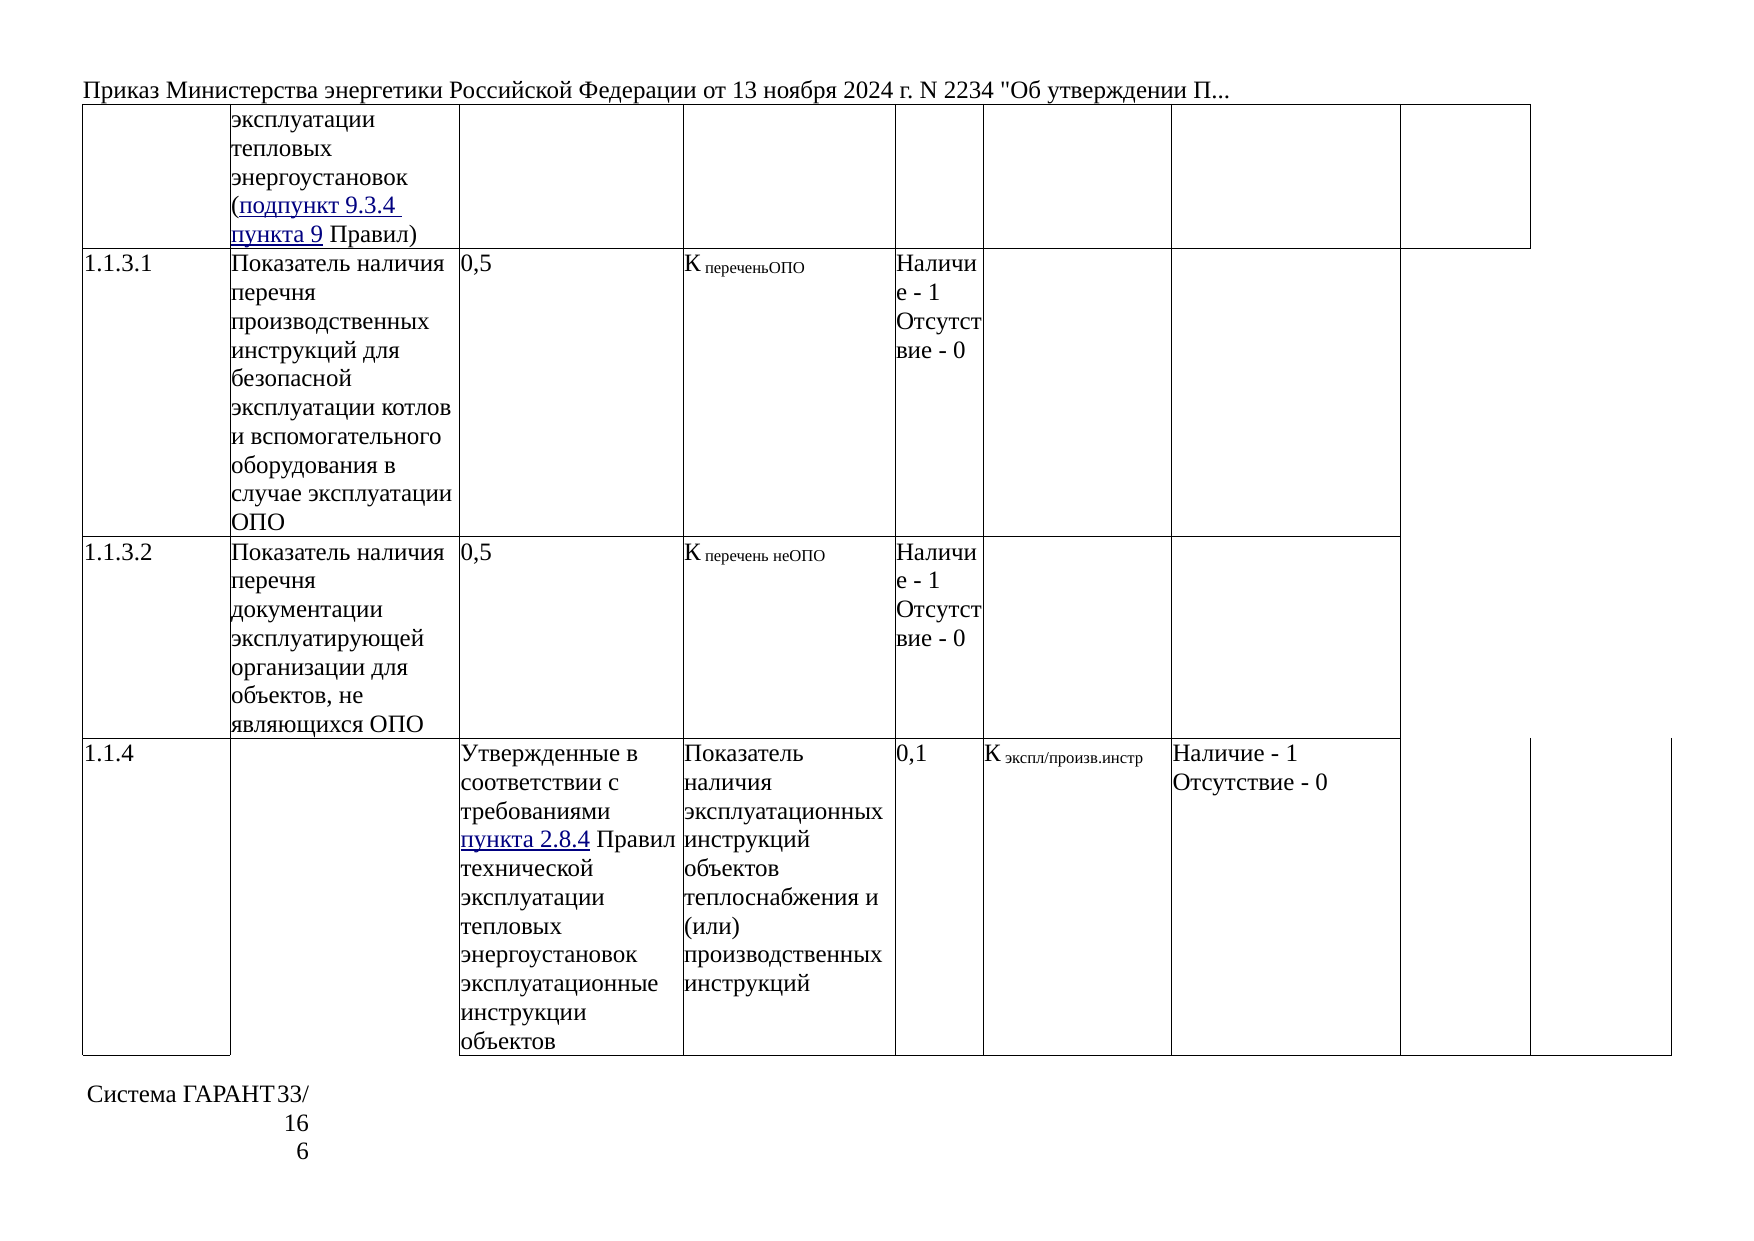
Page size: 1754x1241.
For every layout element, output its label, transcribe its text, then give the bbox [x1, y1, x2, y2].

table_cell Показатель наличия перечня документации эксплуатирующей организации для объектов, не являющихся ОПО [231, 537, 459, 738]
table_cell К перечень неОПО [684, 537, 895, 738]
table_cell [1530, 536, 1671, 738]
table_cell 0,5 [460, 537, 683, 738]
table_cell 0,1 [896, 739, 983, 1054]
table_cell [460, 105, 683, 248]
table_cell [984, 249, 1171, 536]
table_cell [1531, 738, 1671, 1054]
table_cell 1.1.4 [83, 739, 230, 1054]
table_cell [1172, 105, 1400, 248]
table_cell [1401, 738, 1530, 1054]
table_cell [984, 537, 1171, 738]
table_cell [83, 105, 230, 248]
table_cell К переченьОПО [684, 249, 895, 536]
table_cell 0,5 [460, 249, 683, 536]
table_cell [984, 105, 1171, 248]
table_cell [896, 105, 983, 248]
table_cell Наличие - 1 Отсутствие - 0 [896, 537, 983, 738]
table_cell [1530, 248, 1671, 536]
table_cell Утвержденные в соответствии с требованиями пункта 2.8.4 Правил технической эксплуатации тепловых энергоустановок эксплуатационные инструкции объектов [460, 739, 683, 1054]
table_cell Наличие - 1 Отсутствие - 0 [1172, 739, 1400, 1054]
table_cell [1531, 104, 1671, 248]
table_cell [1401, 105, 1530, 248]
table_cell Наличие - 1 Отсутствие - 0 [896, 249, 983, 536]
table_cell 1.1.3.2 [83, 537, 230, 738]
table_cell К экспл/произв.инстр [984, 739, 1171, 1054]
table_cell эксплуатации тепловых энергоустановок (подпункт 9.3.4 пункта 9 Правил) [231, 105, 459, 248]
table_cell [1172, 249, 1400, 536]
table_cell Показатель наличия перечня производственных инструкций для безопасной эксплуатации котлов и вспомогательного оборудования в случае эксплуатации ОПО [231, 249, 459, 536]
table_cell [1172, 537, 1400, 738]
table_cell 1.1.3.1 [83, 249, 230, 536]
table_cell [1401, 249, 1530, 536]
table_cell [684, 105, 895, 248]
table_cell [231, 739, 459, 1054]
table_cell [1401, 536, 1530, 738]
table_cell Показатель наличия эксплуатационных инструкций объектов теплоснабжения и (или) производственных инструкций [684, 739, 895, 1054]
